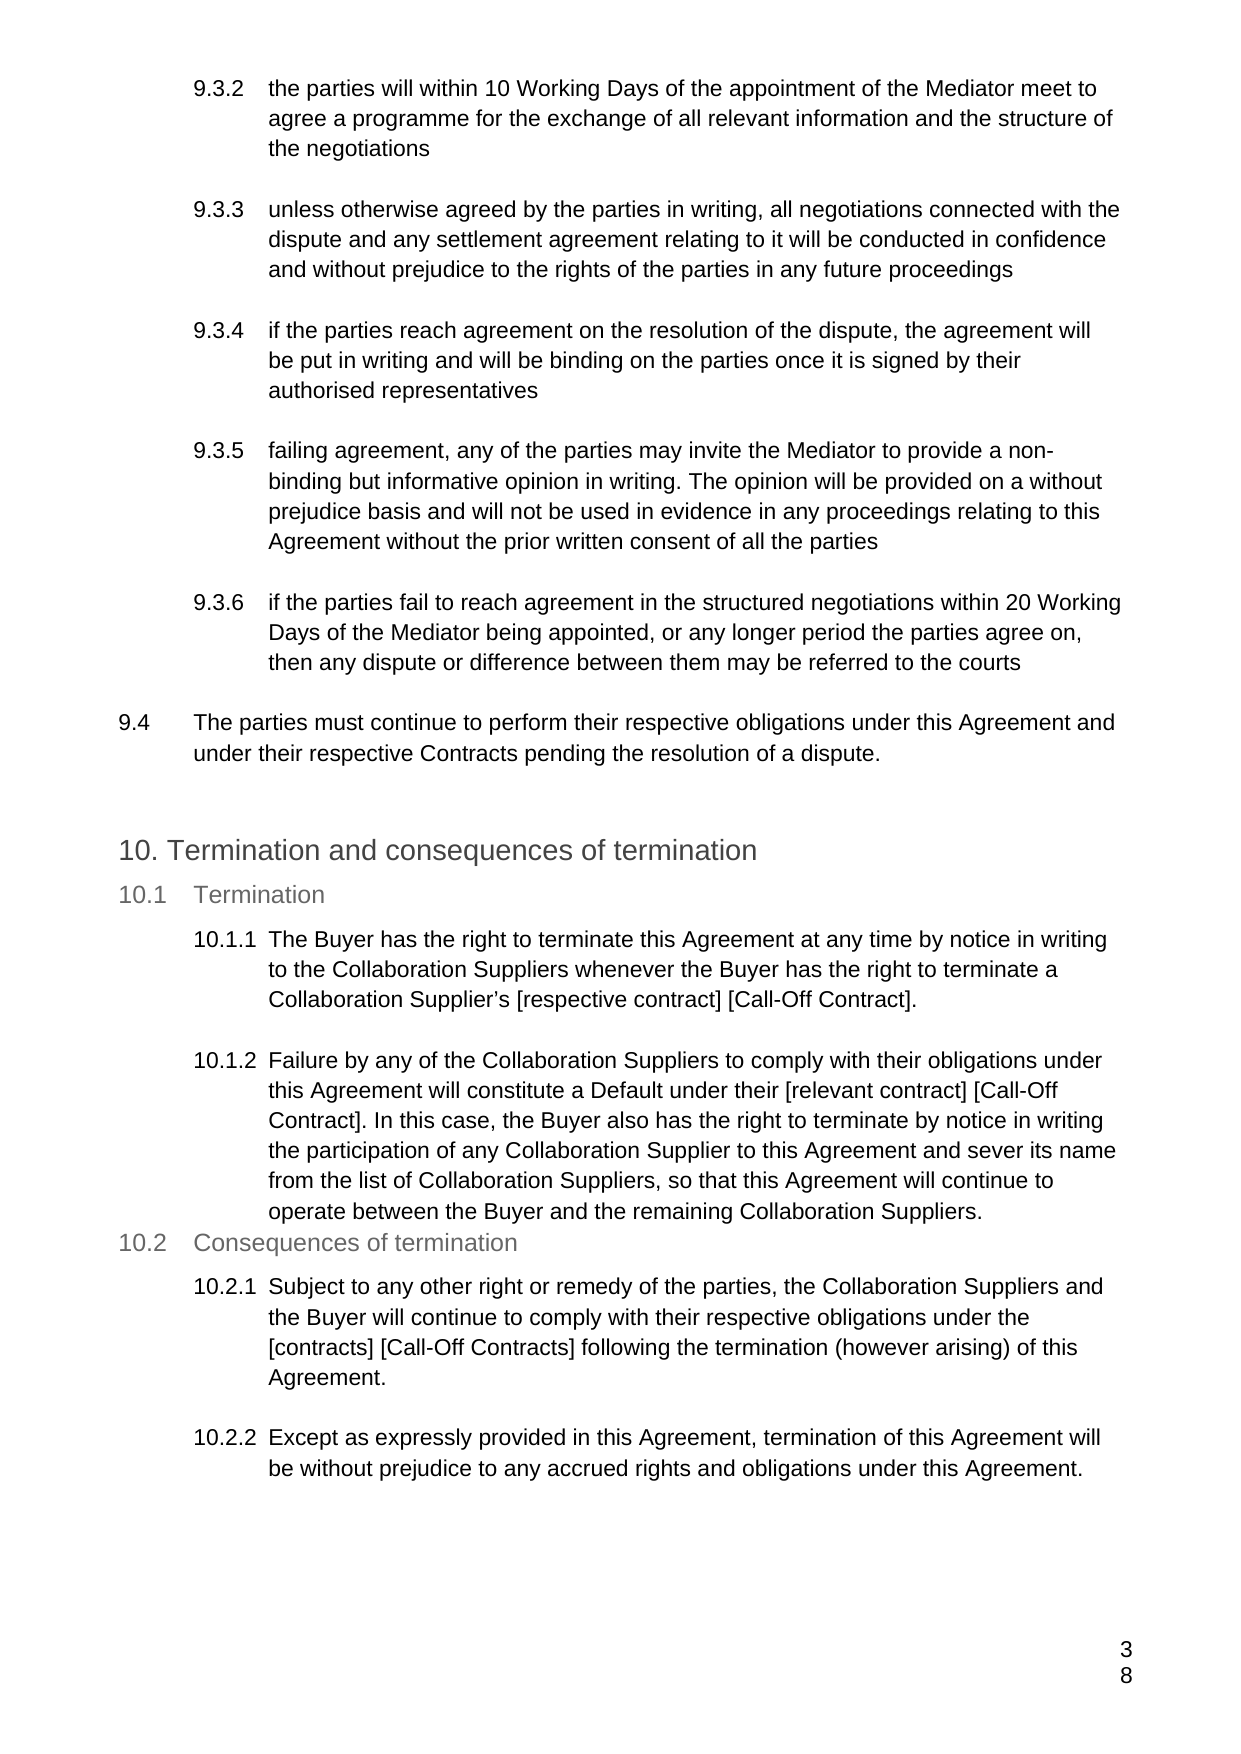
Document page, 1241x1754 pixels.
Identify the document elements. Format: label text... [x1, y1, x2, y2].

subtitle 10. Termination and consequences of termination [118, 833, 1122, 867]
text 9.4 The parties must continue to perform their respective obligations under this Agreement and under their respective Contracts pending the resolution of a dispute. [118, 709, 1122, 766]
text 10.1.2 Failure by any of the Collaboration Suppliers to comply with their obligations under this Agreement will constitute a Default under their [relevant contract] [Call-Off Contract]. In this case, the Buyer also has the right to terminate by notice in writing the participation of any Collaboration Supplier to this Agreement and sever its name from the list of Collaboration Suppliers, so that this Agreement will continue to operate between the Buyer and the remaining Collaboration Suppliers. [193, 1047, 1122, 1224]
text 9.3.6 if the parties fail to reach agreement in the structured negotiations within 20 Working Days of the Mediator being appointed, or any longer period the parties agree on, then any dispute or difference between them may be referred to the courts [193, 588, 1122, 675]
subtitle 10.1 Termination [118, 880, 1122, 909]
text 10.2.1 Subject to any other right or remedy of the parties, the Collaboration Suppliers and the Buyer will continue to comply with their respective obligations under the [contracts] [Call-Off Contracts] following the termination (however arising) of this Agreement. [193, 1273, 1122, 1390]
subtitle 10.2 Consequences of termination [118, 1228, 1122, 1257]
text 9.3.4 if the parties reach agreement on the resolution of the dispute, the agreement will be put in writing and will be binding on the parties once it is signed by their authorised representatives [193, 317, 1122, 403]
text 9.3.2 the parties will within 10 Working Days of the appointment of the Mediator meet to agree a programme for the exchange of all relevant information and the structure of the negotiations [193, 75, 1122, 162]
text 10.2.2 Except as expressly provided in this Agreement, termination of this Agreement will be without prejudice to any accrued rights and obligations under this Agreement. [193, 1424, 1122, 1481]
text 9.3.5 failing agreement, any of the parties may invite the Mediator to provide a non-binding but informative opinion in writing. The opinion will be provided on a without prejudice basis and will not be used in evidence in any proceedings relating to this Agreement without the prior written consent of all the parties [193, 437, 1122, 554]
text 9.3.3 unless otherwise agreed by the parties in writing, all negotiations connected with the dispute and any settlement agreement relating to it will be conducted in confidence and without prejudice to the rights of the parties in any future proceedings [193, 196, 1122, 283]
text 10.1.1 The Buyer has the right to terminate this Agreement at any time by notice in writing to the Collaboration Suppliers whenever the Buyer has the right to terminate a Collaboration Supplier’s [respective contract] [Call-Off Contract]. [193, 926, 1122, 1012]
